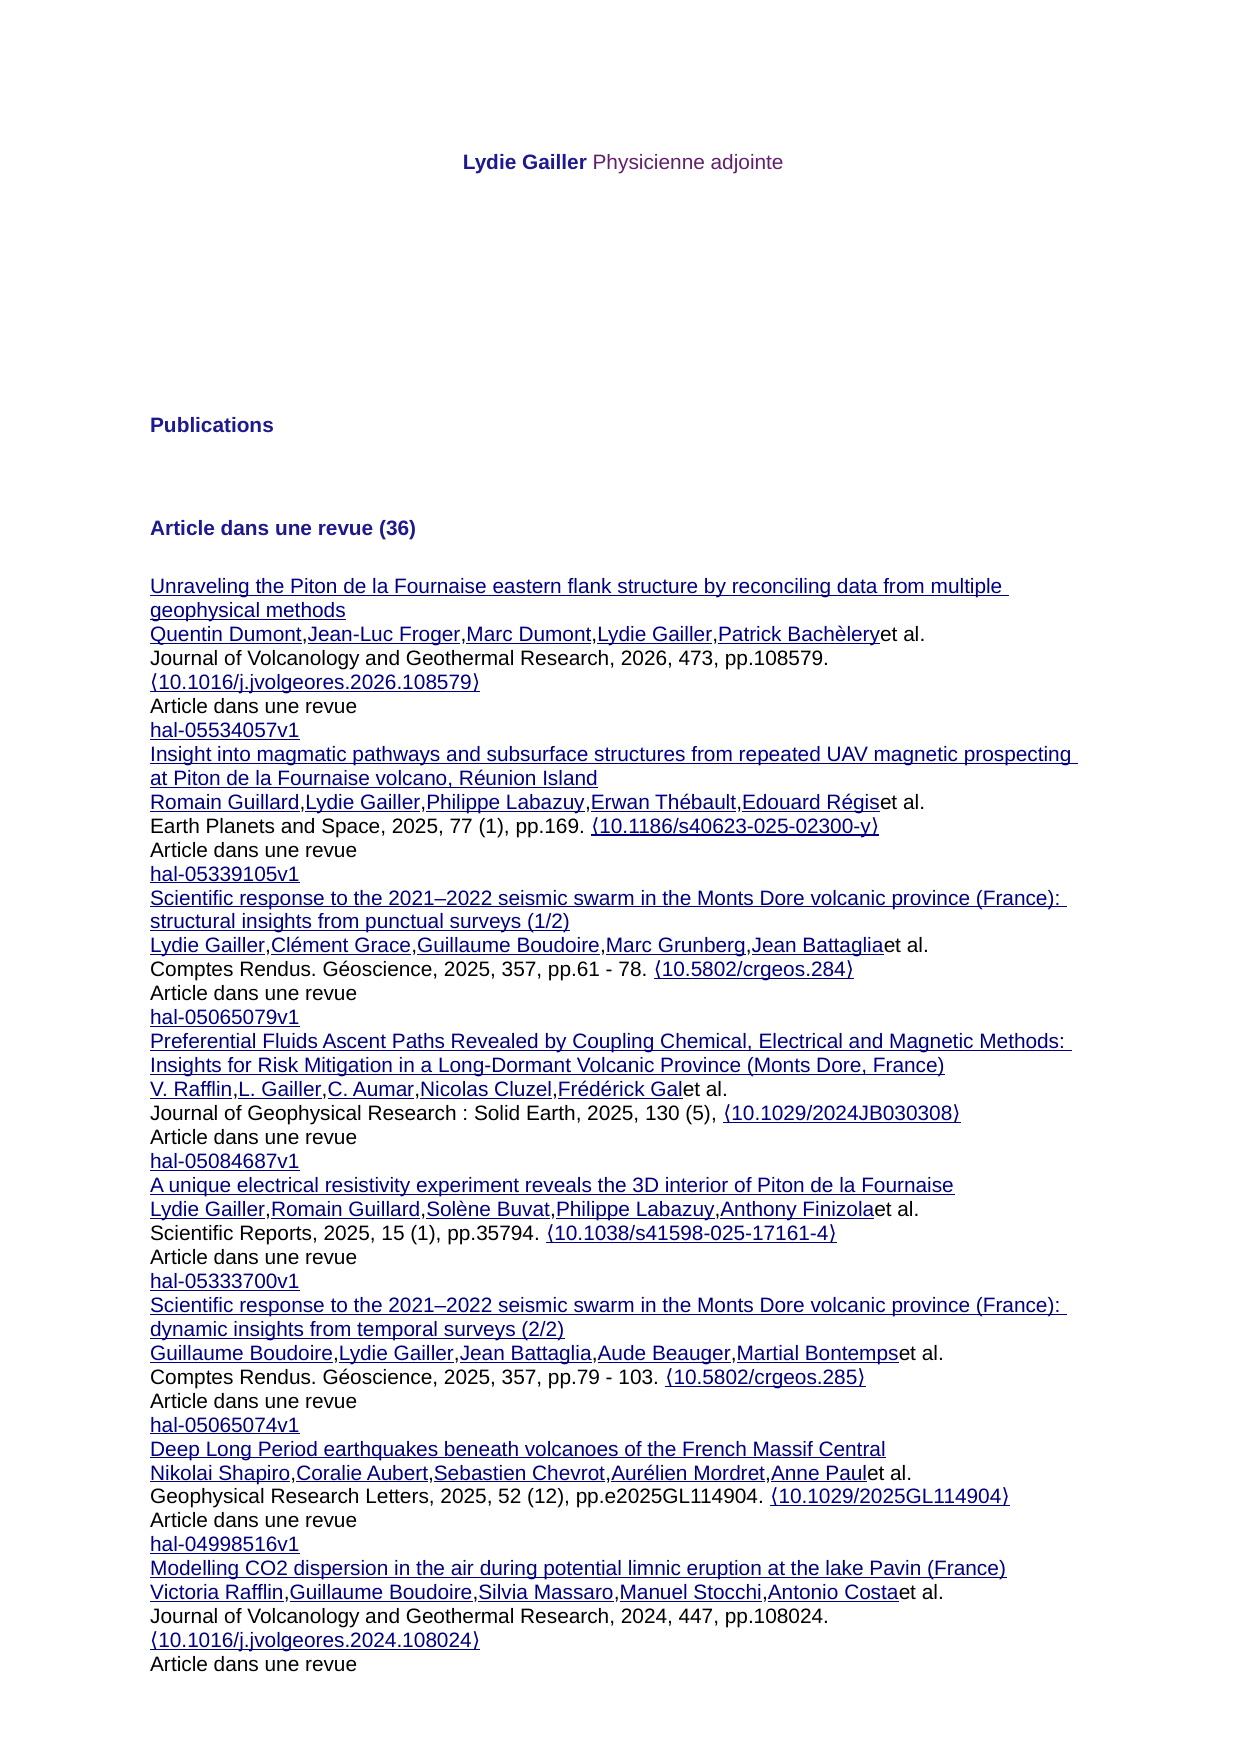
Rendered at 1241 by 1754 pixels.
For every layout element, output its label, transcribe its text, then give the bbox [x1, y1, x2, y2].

table_header Unraveling the Piton de la Fournaise eastern flank structure by reconciling data from multiple geophysical methods Quentin Dumont,Jean-Luc Froger,Marc Dumont,Lydie Gailler,Patrick Bachèleryet al. Journal of Volcanology and Geothermal Research, 2026, 473, pp.108579. ⟨10.1016/j.jvolgeores.2026.108579⟩ Article dans une revue hal-05534057v1 [150, 574, 1090, 742]
subtitle Lydie Gailler Physicienne adjointe [150, 150, 1090, 174]
table_cell A unique electrical resistivity experiment reveals the 3D interior of Piton de la Fournaise Lydie Gailler,Romain Guillard,Solène Buvat,Philippe Labazuy,Anthony Finizolaet al. Scientific Reports, 2025, 15 (1), pp.35794. ⟨10.1038/s41598-025-17161-4⟩ Article dans une revue hal-05333700v1 [150, 1173, 1090, 1293]
table_cell Scientific response to the 2021–2022 seismic swarm in the Monts Dore volcanic province (France): structural insights from punctual surveys (1/2) Lydie Gailler,Clément Grace,Guillaume Boudoire,Marc Grunberg,Jean Battagliaet al. Comptes Rendus. Géoscience, 2025, 357, pp.61 - 78. ⟨10.5802/crgeos.284⟩ Article dans une revue hal-05065079v1 [150, 885, 1090, 1029]
subtitle Article dans une revue (36) [150, 516, 1090, 539]
subtitle Publications [150, 412, 1090, 436]
table_cell Deep Long Period earthquakes beneath volcanoes of the French Massif Central Nikolai Shapiro,Coralie Aubert,Sebastien Chevrot,Aurélien Mordret,Anne Paulet al. Geophysical Research Letters, 2025, 52 (12), pp.e2025GL114904. ⟨10.1029/2025GL114904⟩ Article dans une revue hal-04998516v1 [150, 1436, 1090, 1556]
table_cell Modelling CO2 dispersion in the air during potential limnic eruption at the lake Pavin (France) Victoria Rafflin,Guillaume Boudoire,Silvia Massaro,Manuel Stocchi,Antonio Costaet al. Journal of Volcanology and Geothermal Research, 2024, 447, pp.108024. ⟨10.1016/j.jvolgeores.2024.108024⟩ Article dans une revue [150, 1556, 1090, 1676]
table_cell Insight into magmatic pathways and subsurface structures from repeated UAV magnetic prospecting at Piton de la Fournaise volcano, Réunion Island Romain Guillard,Lydie Gailler,Philippe Labazuy,Erwan Thébault,Edouard Régiset al. Earth Planets and Space, 2025, 77 (1), pp.169. ⟨10.1186/s40623-025-02300-y⟩ Article dans une revue hal-05339105v1 [150, 742, 1090, 885]
table_cell Preferential Fluids Ascent Paths Revealed by Coupling Chemical, Electrical and Magnetic Methods: Insights for Risk Mitigation in a Long‐Dormant Volcanic Province (Monts Dore, France) V. Rafflin,L. Gailler,C. Aumar,Nicolas Cluzel,Frédérick Galet al. Journal of Geophysical Research : Solid Earth, 2025, 130 (5), ⟨10.1029/2024JB030308⟩ Article dans une revue hal-05084687v1 [150, 1029, 1090, 1173]
table_cell Scientific response to the 2021–2022 seismic swarm in the Monts Dore volcanic province (France): dynamic insights from temporal surveys (2/2) Guillaume Boudoire,Lydie Gailler,Jean Battaglia,Aude Beauger,Martial Bontempset al. Comptes Rendus. Géoscience, 2025, 357, pp.79 - 103. ⟨10.5802/crgeos.285⟩ Article dans une revue hal-05065074v1 [150, 1293, 1090, 1436]
